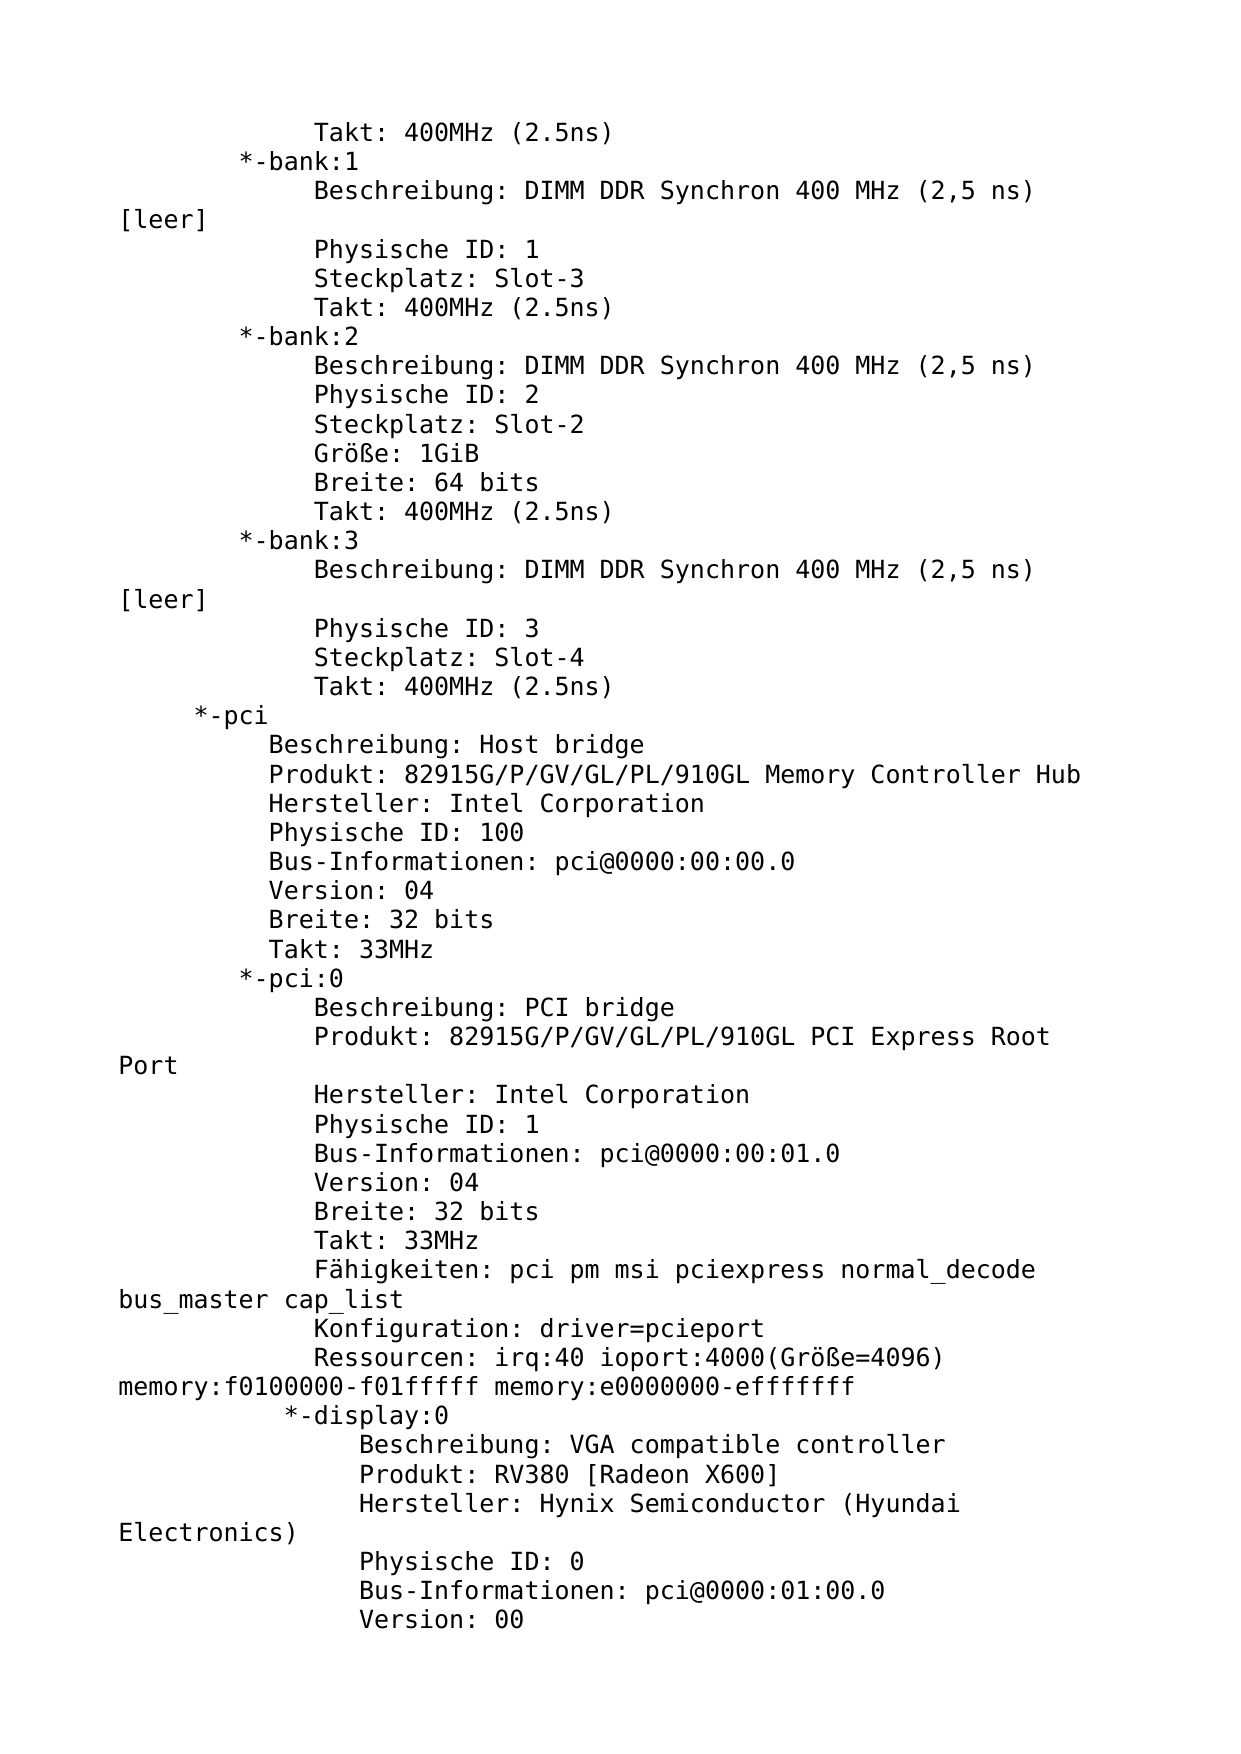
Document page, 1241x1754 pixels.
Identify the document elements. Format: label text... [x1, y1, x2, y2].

text Takt: 400MHz (2.5ns) *-bank:1 Beschreibung: DIMM DDR Synchron 400 MHz (2,5 ns) [leer] Physische ID: 1 Steckplatz: Slot-3 Takt: 400MHz (2.5ns) *-bank:2 Beschreibung: DIMM DDR Synchron 400 MHz (2,5 ns) Physische ID: 2 Steckplatz: Slot-2 Größe: 1GiB Breite: 64 bits Takt: 400MHz (2.5ns) *-bank:3 Beschreibung: DIMM DDR Synchron 400 MHz (2,5 ns) [leer] Physische ID: 3 Steckplatz: Slot-4 Takt: 400MHz (2.5ns) *-pci Beschreibung: Host bridge Produkt: 82915G/P/GV/GL/PL/910GL Memory Controller Hub Hersteller: Intel Corporation Physische ID: 100 Bus-Informationen: pci@0000:00:00.0 Version: 04 Breite: 32 bits Takt: 33MHz *-pci:0 Beschreibung: PCI bridge Produkt: 82915G/P/GV/GL/PL/910GL PCI Express Root Port Hersteller: Intel Corporation Physische ID: 1 Bus-Informationen: pci@0000:00:01.0 Version: 04 Breite: 32 bits Takt: 33MHz Fähigkeiten: pci pm msi pciexpress normal_decode bus_master cap_list Konfiguration: driver=pcieport Ressourcen: irq:40 ioport:4000(Größe=4096) memory:f0100000-f01fffff memory:e0000000-efffffff *-display:0 Beschreibung: VGA compatible controller Produkt: RV380 [Radeon X600] Hersteller: Hynix Semiconductor (Hyundai Electronics) Physische ID: 0 Bus-Informationen: pci@0000:01:00.0 Version: 00 [118, 118, 1122, 1635]
